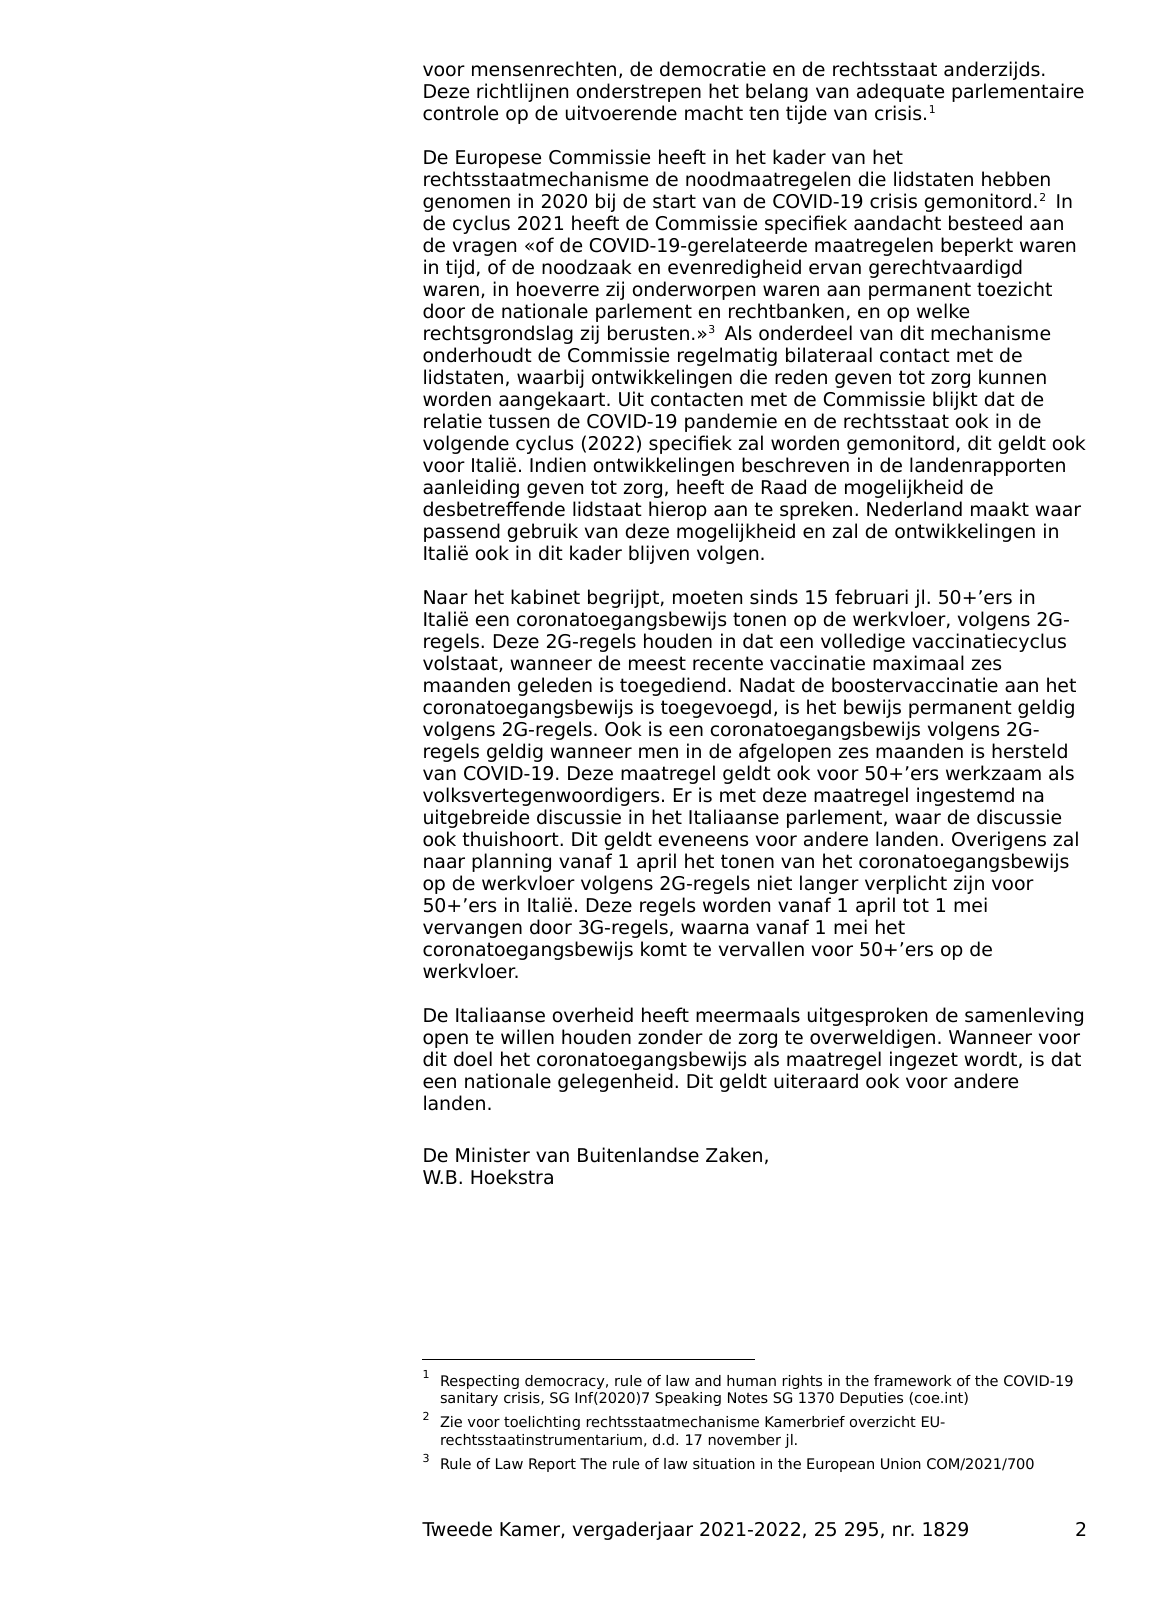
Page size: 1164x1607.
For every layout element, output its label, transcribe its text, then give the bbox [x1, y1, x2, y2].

text Zie voor toelichting rechtsstaatmechanisme Kamerbrief overzicht EU-rechtsstaatinstrumentarium, d.d. 17 november jl. [422, 1410, 1087, 1449]
text Rule of Law Report The rule of law situation in the European Union COM/2021/700 [422, 1452, 1087, 1474]
text De Minister van Buitenlandse Zaken, W.B. Hoekstra [422, 1145, 1087, 1189]
text Respecting democracy, rule of law and human rights in the framework of the COVID-19 sanitary crisis, SG Inf(2020)7 Speaking Notes SG 1370 Deputies (coe.int) [422, 1368, 1087, 1407]
text voor mensenrechten, de democratie en de rechtsstaat anderzijds. Deze richtlijnen onderstrepen het belang van adequate parlementaire controle op de uitvoerende macht ten tijde van crisis. [422, 59, 1087, 125]
text De Italiaanse overheid heeft meermaals uitgesproken de samenleving open te willen houden zonder de zorg te overweldigen. Wanneer voor dit doel het coronatoegangsbewijs als maatregel ingezet wordt, is dat een nationale gelegenheid. Dit geldt uiteraard ook voor andere landen. [422, 1005, 1087, 1115]
text Naar het kabinet begrijpt, moeten sinds 15 februari jl. 50+’ers in Italië een coronatoegangsbewijs tonen op de werkvloer, volgens 2G-regels. Deze 2G-regels houden in dat een volledige vaccinatiecyclus volstaat, wanneer de meest recente vaccinatie maximaal zes maanden geleden is toegediend. Nadat de boostervaccinatie aan het coronatoegangsbewijs is toegevoegd, is het bewijs permanent geldig volgens 2G-regels. Ook is een coronatoegangsbewijs volgens 2G-regels geldig wanneer men in de afgelopen zes maanden is hersteld van COVID-19. Deze maatregel geldt ook voor 50+’ers werkzaam als volksvertegenwoordigers. Er is met deze maatregel ingestemd na uitgebreide discussie in het Italiaanse parlement, waar de discussie ook thuishoort. Dit geldt eveneens voor andere landen. Overigens zal naar planning vanaf 1 april het tonen van het coronatoegangsbewijs op de werkvloer volgens 2G-regels niet langer verplicht zijn voor 50+’ers in Italië. Deze regels worden vanaf 1 april tot 1 mei vervangen door 3G-regels, waarna vanaf 1 mei het coronatoegangsbewijs komt te vervallen voor 50+’ers op de werkvloer. [422, 587, 1087, 983]
text De Europese Commissie heeft in het kader van het rechtsstaatmechanisme de noodmaatregelen die lidstaten hebben genomen in 2020 bij de start van de COVID-19 crisis gemonitord. In de cyclus 2021 heeft de Commissie specifiek aandacht besteed aan de vragen «of de COVID-19-gerelateerde maatregelen beperkt waren in tijd, of de noodzaak en evenredigheid ervan gerechtvaardigd waren, in hoeverre zij onderworpen waren aan permanent toezicht door de nationale parlement en rechtbanken, en op welke rechtsgrondslag zij berusten.» Als onderdeel van dit mechanisme onderhoudt de Commissie regelmatig bilateraal contact met de lidstaten, waarbij ontwikkelingen die reden geven tot zorg kunnen worden aangekaart. Uit contacten met de Commissie blijkt dat de relatie tussen de COVID-19 pandemie en de rechtsstaat ook in de volgende cyclus (2022) specifiek zal worden gemonitord, dit geldt ook voor Italië. Indien ontwikkelingen beschreven in de landenrapporten aanleiding geven tot zorg, heeft de Raad de mogelijkheid de desbetreffende lidstaat hierop aan te spreken. Nederland maakt waar passend gebruik van deze mogelijkheid en zal de ontwikkelingen in Italië ook in dit kader blijven volgen. [422, 147, 1087, 565]
